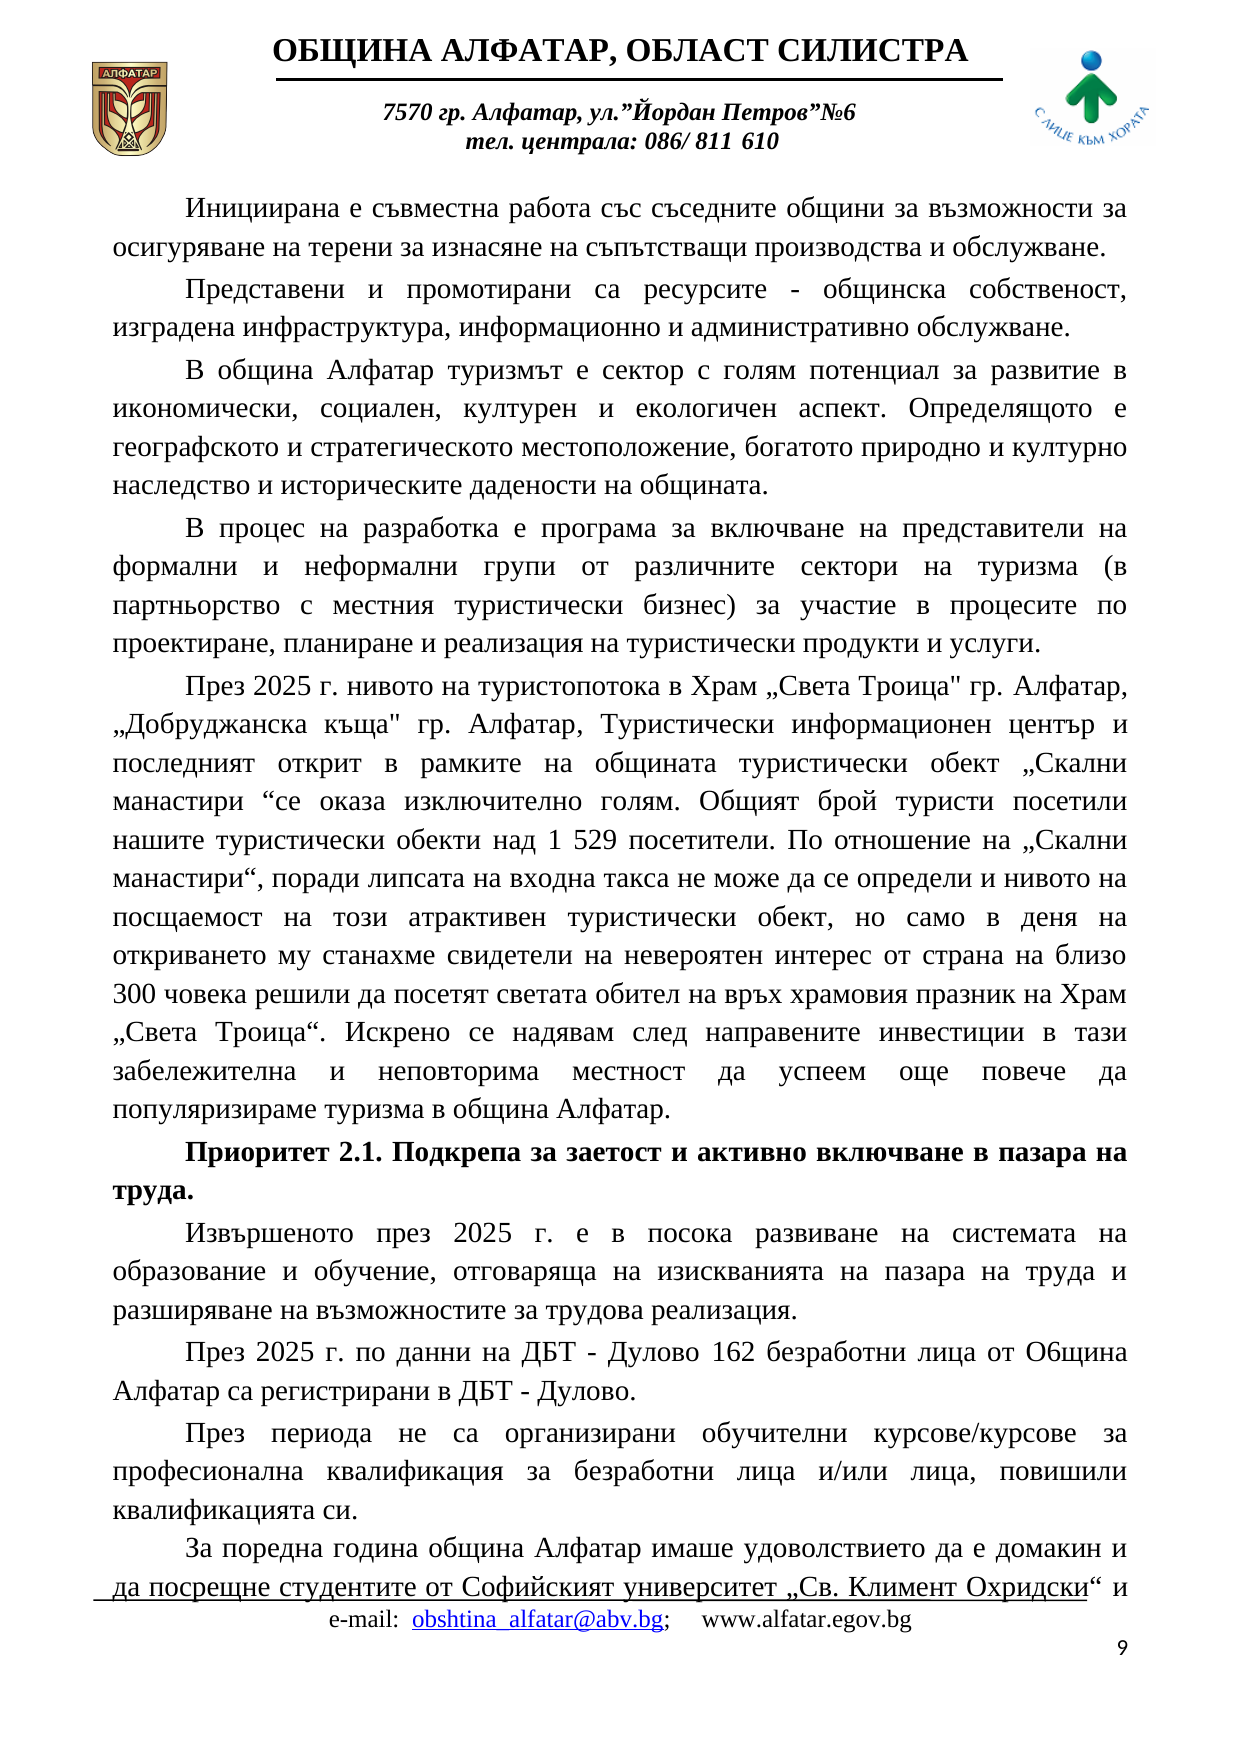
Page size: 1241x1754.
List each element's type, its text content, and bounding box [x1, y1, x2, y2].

text В процес на разработка е програма за включване на представители на формални и неформални групи от различните сектори на туризма (в партньорство с местния туристически бизнес) за участие в процесите по проектиране, планиране и реализация на туристически продукти и услуги. [112, 510, 1128, 659]
text Инициирана е съвместна работа със съседните общини за възможности за осигуряване на терени за изнасяне на съпътстващи производства и обслужване. [112, 190, 1128, 262]
text През 2025 г. нивото на туристопотока в Храм „Света Троица" гр. Алфатар, „Добруджанска къща" гр. Алфатар, Туристически информационен център и последният открит в рамките на общината туристически обект „Скални манастири “се оказа изключително голям. Общият брой туристи посетили нашите туристически обекти над 1 529 посетители. По отношение на „Скални манастири“, поради липсата на входна такса не може да се определи и нивото на посщаемост на този атрактивен туристически обект, но само в деня на откриването му станахме свидетели на невероятен интерес от страна на близо 300 човека решили да посетят светата обител на връх храмовия празник на Храм „Света Троица“. Искрено се надявам след направените инвестиции в тази забележителна и неповторима местност да успеем още повече да популяризираме туризма в община Алфатар. [112, 668, 1128, 1125]
text В община Алфатар туризмът е сектор с голям потенциал за развитие в икономически, социален, културен и екологичен аспект. Определящото е географското и стратегическото местоположение, богатото природно и културно наследство и историческите дадености на общината. [112, 352, 1128, 501]
text Извършеното през 2025 г. е в посока развиване на системата на образование и обучение, отговаряща на изискванията на пазара на труда и разширяване на възможностите за трудова реализация. [112, 1215, 1128, 1325]
text През 2025 г. по данни на ДБТ - Дулово 162 безработни лица от О6щина Алфатар са регистрирани в ДБТ - Дулово. [112, 1334, 1128, 1406]
text През периода не са организирани обучителни курсове/курсове за професионална квалификация за безработни лица и/или лица, повишили квалификацията си. [112, 1415, 1128, 1526]
text Представени и промотирани са ресурсите - общинска собственост, изградена инфраструктура, информационно и административно обслужване. [112, 271, 1128, 343]
text За поредна година община Алфатар имаше удоволствието да е домакин и да посрещне студентите от Софийският университет „Св. Климент Охридски“ и [112, 1531, 1128, 1603]
text Приоритет 2.1. Подкрепа за заетост и активно включване в пазара на труда. [112, 1134, 1128, 1206]
